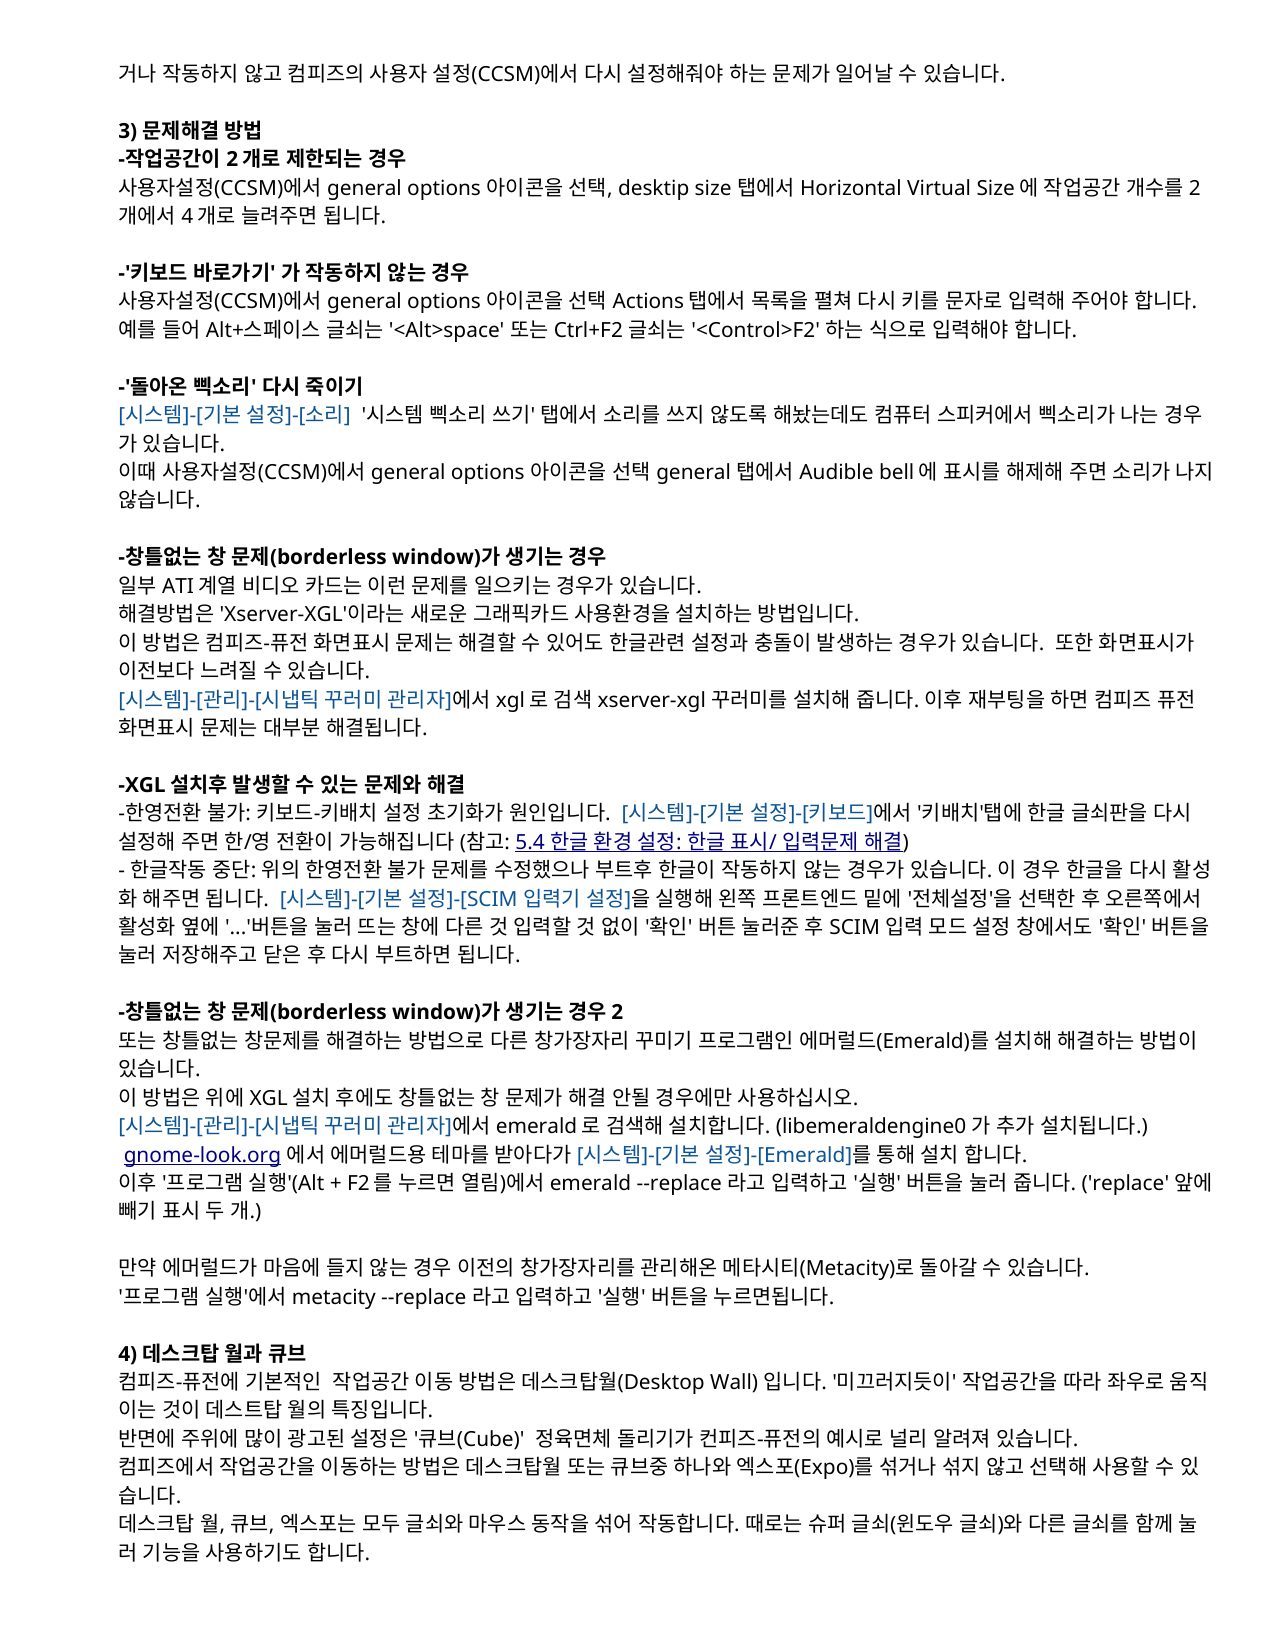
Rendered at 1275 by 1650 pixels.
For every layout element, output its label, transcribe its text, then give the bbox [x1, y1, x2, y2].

text 거나 작동하지 않고 컴피즈의 사용자 설정(CCSM)에서 다시 설정해줘야 하는 문제가 일어날 수 있습니다. 3) 문제해결 방법 -작업공간이 2개로 제한되는 경우 사용자설정(CCSM)에서 general options 아이콘을 선택, desktip size 탭에서 Horizontal Virtual Size에 작업공간 개수를 2개에서 4개로 늘려주면 됩니다. -'키보드 바로가기' 가 작동하지 않는 경우 사용자설정(CCSM)에서 general options 아이콘을 선택 Actions탭에서 목록을 펼쳐 다시 키를 문자로 입력해 주어야 합니다. 예를 들어 Alt+스페이스 글쇠는 '<Alt>space' 또는 Ctrl+F2 글쇠는 '<Control>F2' 하는 식으로 입력해야 합니다. -'돌아온 삑소리' 다시 죽이기 [시스템]-[기본 설정]-[소리] '시스템 삑소리 쓰기' 탭에서 소리를 쓰지 않도록 해놨는데도 컴퓨터 스피커에서 삑소리가 나는 경우가 있습니다. 이때 사용자설정(CCSM)에서 general options 아이콘을 선택 general 탭에서 Audible bell에 표시를 해제해 주면 소리가 나지 않습니다. -창틀없는 창 문제(borderless window)가 생기는 경우 일부 ATI계열 비디오 카드는 이런 문제를 일으키는 경우가 있습니다. 해결방법은 'Xserver-XGL'이라는 새로운 그래픽카드 사용환경을 설치하는 방법입니다. 이 방법은 컴피즈-퓨전 화면표시 문제는 해결할 수 있어도 한글관련 설정과 충돌이 발생하는 경우가 있습니다. 또한 화면표시가 이전보다 느려질 수 있습니다. [시스템]-[관리]-[시냅틱 꾸러미 관리자]에서 xgl로 검색 xserver-xgl 꾸러미를 설치해 줍니다. 이후 재부팅을 하면 컴피즈 퓨전 화면표시 문제는 대부분 해결됩니다. -XGL설치후 발생할 수 있는 문제와 해결 -한영전환 불가: 키보드-키배치 설정 초기화가 원인입니다. [시스템]-[기본 설정]-[키보드]에서 '키배치'탭에 한글 글쇠판을 다시 설정해 주면 한/영 전환이 가능해집니다 (참고: 5.4 한글 환경 설정: 한글 표시/ 입력문제 해결) - 한글작동 중단: 위의 한영전환 불가 문제를 수정했으나 부트후 한글이 작동하지 않는 경우가 있습니다. 이 경우 한글을 다시 활성화 해주면 됩니다. [시스템]-[기본 설정]-[SCIM 입력기 설정]을 실행해 왼쪽 프론트엔드 밑에 '전체설정'을 선택한 후 오른쪽에서 활성화 옆에 '...'버튼을 눌러 뜨는 창에 다른 것 입력할 것 없이 '확인' 버튼 눌러준 후 SCIM 입력 모드 설정 창에서도 '확인' 버튼을 눌러 저장해주고 닫은 후 다시 부트하면 됩니다. -창틀없는 창 문제(borderless window)가 생기는 경우2 또는 창틀없는 창문제를 해결하는 방법으로 다른 창가장자리 꾸미기 프로그램인 에머럴드(Emerald)를 설치해 해결하는 방법이 있습니다. 이 방법은 위에 XGL설치 후에도 창틀없는 창 문제가 해결 안될 경우에만 사용하십시오. [시스템]-[관리]-[시냅틱 꾸러미 관리자]에서 emerald로 검색해 설치합니다. (libemeraldengine0 가 추가 설치됩니다.) gnome-look.org 에서 에머럴드용 테마를 받아다가 [시스템]-[기본 설정]-[Emerald]를 통해 설치 합니다. 이후 '프로그램 실행'(Alt + F2를 누르면 열림)에서 emerald --replace 라고 입력하고 '실행' 버튼을 눌러 줍니다. ('replace' 앞에 빼기 표시 두 개.) 만약 에머럴드가 마음에 들지 않는 경우 이전의 창가장자리를 관리해온 메타시티(Metacity)로 돌아갈 수 있습니다. '프로그램 실행'에서 metacity --replace 라고 입력하고 '실행' 버튼을 누르면됩니다. 4) 데스크탑 월과 큐브 컴피즈-퓨전에 기본적인 작업공간 이동 방법은 데스크탑월(Desktop Wall) 입니다. '미끄러지듯이' 작업공간을 따라 좌우로 움직이는 것이 데스트탑 월의 특징입니다. 반면에 주위에 많이 광고된 설정은 '큐브(Cube)' 정육면체 돌리기가 컨피즈-퓨전의 예시로 널리 알려져 있습니다. 컴피즈에서 작업공간을 이동하는 방법은 데스크탑월 또는 큐브중 하나와 엑스포(Expo)를 섞거나 섞지 않고 선택해 사용할 수 있습니다. 데스크탑 월, 큐브, 엑스포는 모두 글쇠와 마우스 동작을 섞어 작동합니다. 때로는 슈퍼 글쇠(윈도우 글쇠)와 다른 글쇠를 함께 눌러 기능을 사용하기도 합니다. [118, 59, 1216, 1566]
